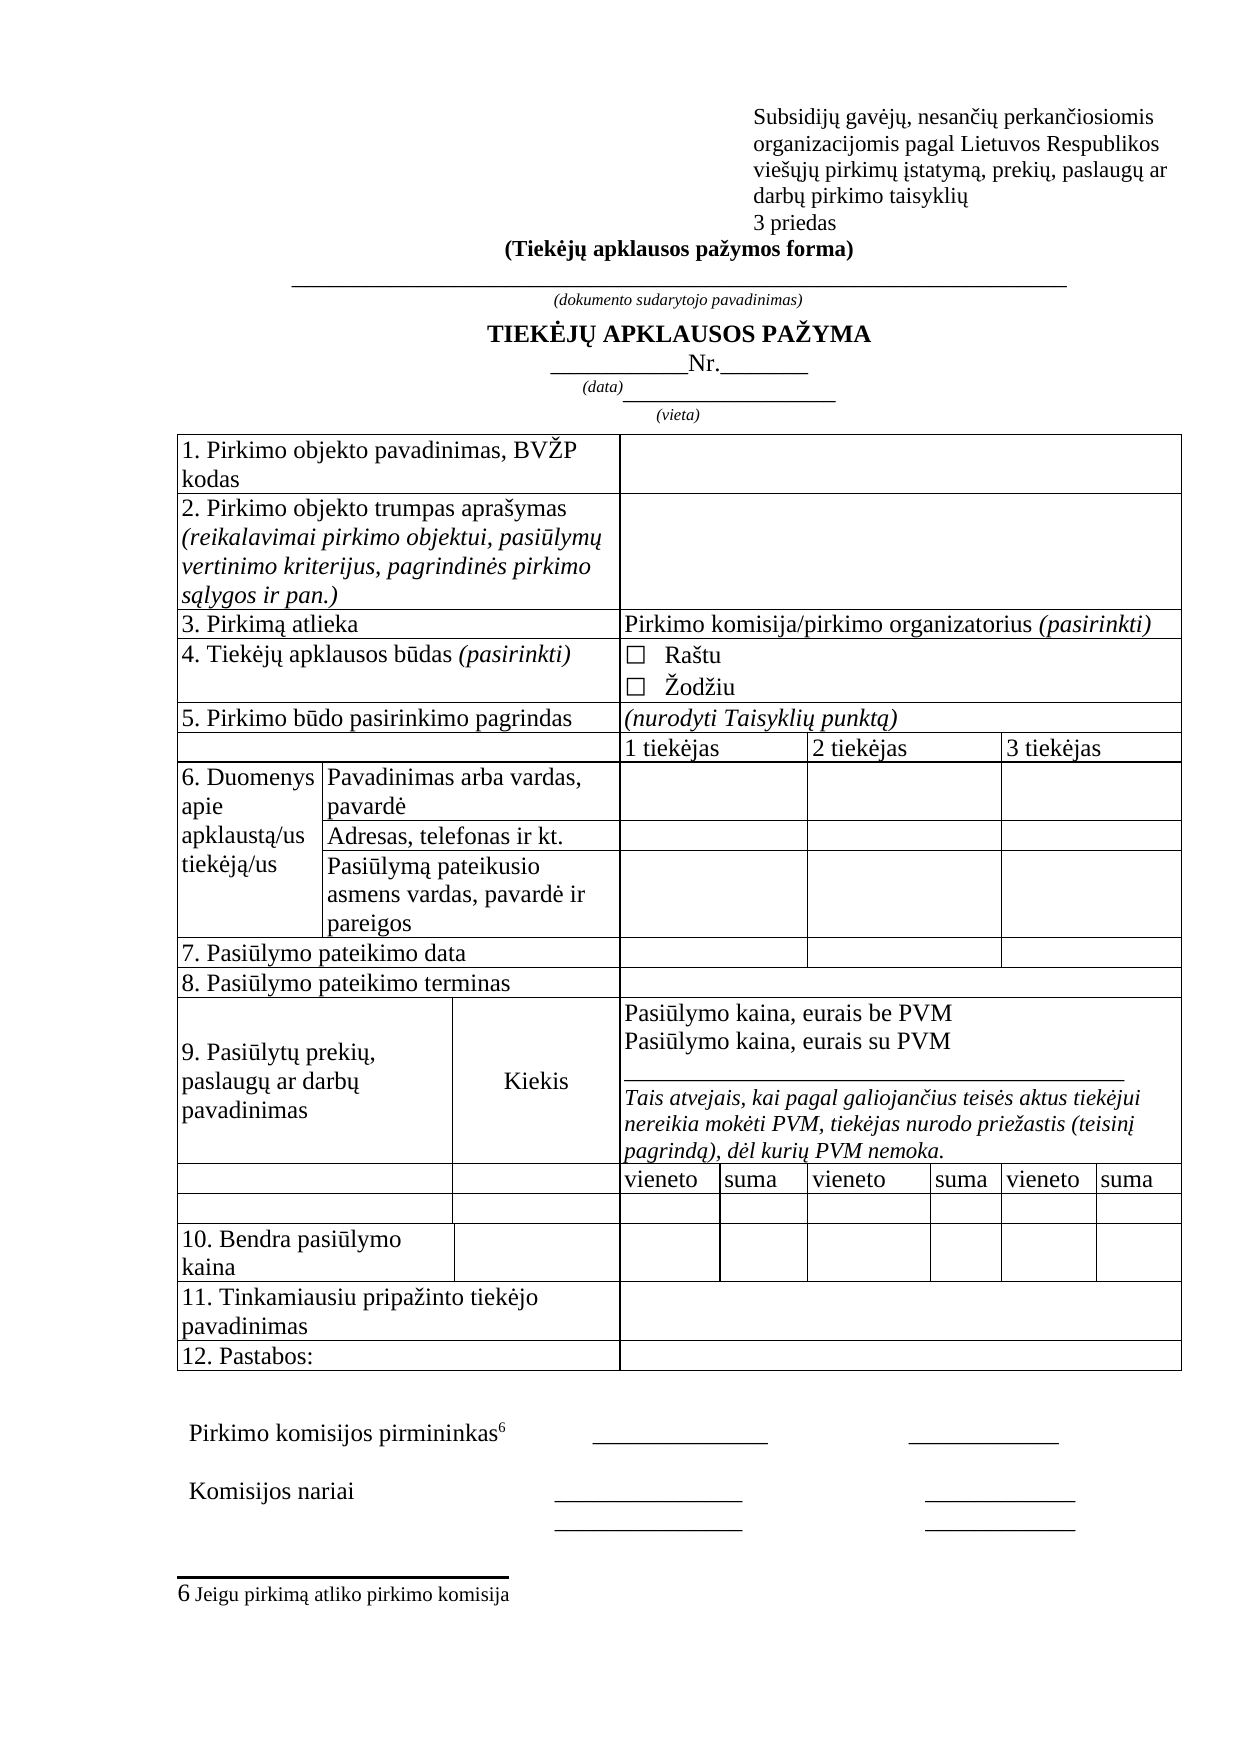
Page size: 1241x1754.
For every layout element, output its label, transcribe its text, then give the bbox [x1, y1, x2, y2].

table_cell [621, 494, 1181, 608]
table_cell [177, 1390, 581, 1418]
table_cell 4. Tiekėjų apklausos būdas (pasirinkti) [178, 639, 619, 702]
table_cell vieneto [808, 1164, 930, 1193]
table_cell 2 tiekėjas [808, 733, 1001, 761]
text (dokumento sudarytojo pavadinimas) [177, 290, 1181, 319]
table_cell [621, 1341, 1181, 1369]
text ______________________________________________________________ [177, 261, 1181, 290]
table_cell suma [1097, 1164, 1181, 1193]
table_cell [808, 1224, 930, 1281]
table_cell Pirkimo komisijos pirmininkas [177, 1419, 581, 1447]
text Subsidijų gavėjų, nesančių perkančiosiomis [753, 103, 1181, 130]
table_cell [455, 1224, 619, 1281]
table_cell [621, 851, 807, 937]
table_cell [453, 1164, 619, 1193]
text (vieta) [177, 405, 1181, 434]
table_cell [808, 763, 1001, 820]
table_cell Pirkimo komisija/pirkimo organizatorius (pasirinkti) [621, 610, 1181, 638]
text darbų pirkimo taisyklių [753, 182, 1181, 209]
table_cell (nurodyti Taisyklių punktą) [621, 703, 1181, 732]
table_cell [621, 1194, 719, 1223]
table_cell 9. Pasiūlytų prekių, paslaugų ar darbų pavadinimas [178, 998, 452, 1163]
table_header [621, 435, 1181, 492]
table_cell 1 tiekėjas [621, 733, 807, 761]
table_cell [1002, 1224, 1096, 1281]
table_cell (parašas) [581, 1390, 897, 1418]
table_cell Adresas, telefonas ir kt. [323, 821, 619, 850]
table_cell ⬜ Raštu ⬜ Žodžiu [621, 639, 1181, 702]
text ___________Nr._______ [177, 348, 1181, 376]
text (Tiekėjų apklausos pažymos forma) [177, 235, 1181, 261]
table_cell Pavadinimas arba vardas, pavardė [323, 763, 619, 820]
table_cell vieneto [621, 1164, 719, 1193]
table_cell [931, 1224, 1001, 1281]
table_cell 11. Tinkamiausiu pripažinto tiekėjo pavadinimas [178, 1282, 619, 1340]
table_cell [621, 968, 1181, 997]
table_cell [784, 1371, 1096, 1390]
table_cell _______________ _______________ [543, 1447, 914, 1533]
table_cell 3 tiekėjas [1002, 733, 1181, 761]
table_cell ____________ ____________ [914, 1447, 1181, 1533]
table_header 1. Pirkimo objekto pavadinimas, BVŽP kodas [178, 435, 619, 492]
table_cell [1002, 1194, 1096, 1223]
table_cell Vardas ir pavardė [897, 1390, 1181, 1418]
table_cell [1002, 821, 1181, 850]
table_cell suma [931, 1164, 1001, 1193]
table_cell 10. Bendra pasiūlymo kaina [178, 1224, 454, 1281]
table_cell [931, 1194, 1001, 1223]
table_cell [1096, 1371, 1181, 1390]
table_cell suma [721, 1164, 807, 1193]
table_cell [808, 821, 1001, 850]
table_cell [1097, 1194, 1181, 1223]
table_cell 2. Pirkimo objekto trumpas aprašymas (reikalavimai pirkimo objektui, pasiūlymų vertinimo kriterijus, pagrindinės pirkimo sąlygos ir pan.) [178, 494, 619, 608]
table_cell 12. Pastabos: [178, 1341, 619, 1369]
text viešųjų pirkimų įstatymą, prekių, paslaugų ar [753, 156, 1181, 182]
table_cell ____________ [897, 1419, 1181, 1447]
table_cell Pasiūlymo kaina, eurais be PVM Pasiūlymo kaina, eurais su PVM ________________________________________ Tais atvejais, kai pagal galiojančius teisės aktus tiekėjui nereikia mokėti PVM, tiekėjas nurodo priežastis (teisinį pagrindą), dėl kurių PVM nemoka. [621, 998, 1181, 1163]
table_cell [721, 1224, 807, 1281]
table_cell [178, 1164, 452, 1193]
table_cell [453, 1194, 619, 1223]
table_cell 3. Pirkimą atlieka [178, 610, 619, 638]
table_cell [1002, 851, 1181, 937]
table_cell 7. Pasiūlymo pateikimo data [178, 938, 619, 967]
table_cell vieneto [1002, 1164, 1096, 1193]
table_cell [505, 1371, 784, 1390]
table_cell [621, 821, 807, 850]
table_cell [1002, 763, 1181, 820]
text 3 priedas [753, 209, 1181, 235]
table_cell 6. Duomenys apie apklaustą/us tiekėją/us [178, 763, 322, 937]
table_cell [621, 1282, 1181, 1340]
table_cell ______________ [581, 1419, 897, 1447]
table_cell 8. Pasiūlymo pateikimo terminas [178, 968, 619, 997]
table_cell [178, 1194, 452, 1223]
table_cell [1002, 938, 1181, 967]
table_cell [721, 1194, 807, 1223]
table_cell [621, 1224, 719, 1281]
table_cell [621, 763, 807, 820]
table_cell [177, 1371, 505, 1390]
table_cell Komisijos nariai [177, 1447, 543, 1533]
text organizacijomis pagal Lietuvos Respublikos [753, 130, 1181, 156]
table_cell [1097, 1224, 1181, 1281]
table_cell 5. Pirkimo būdo pasirinkimo pagrindas [178, 703, 619, 732]
table_cell [808, 851, 1001, 937]
table_cell Kiekis [453, 998, 619, 1163]
table_cell Pasiūlymą pateikusio asmens vardas, pavardė ir pareigos [323, 851, 619, 937]
table_cell [808, 938, 1001, 967]
text (data)_________________ [447, 376, 1181, 405]
text TIEKĖJŲ APKLAUSOS PAŽYMA [177, 319, 1181, 348]
table_cell [621, 938, 807, 967]
table_cell [808, 1194, 930, 1223]
table_cell [178, 733, 619, 761]
